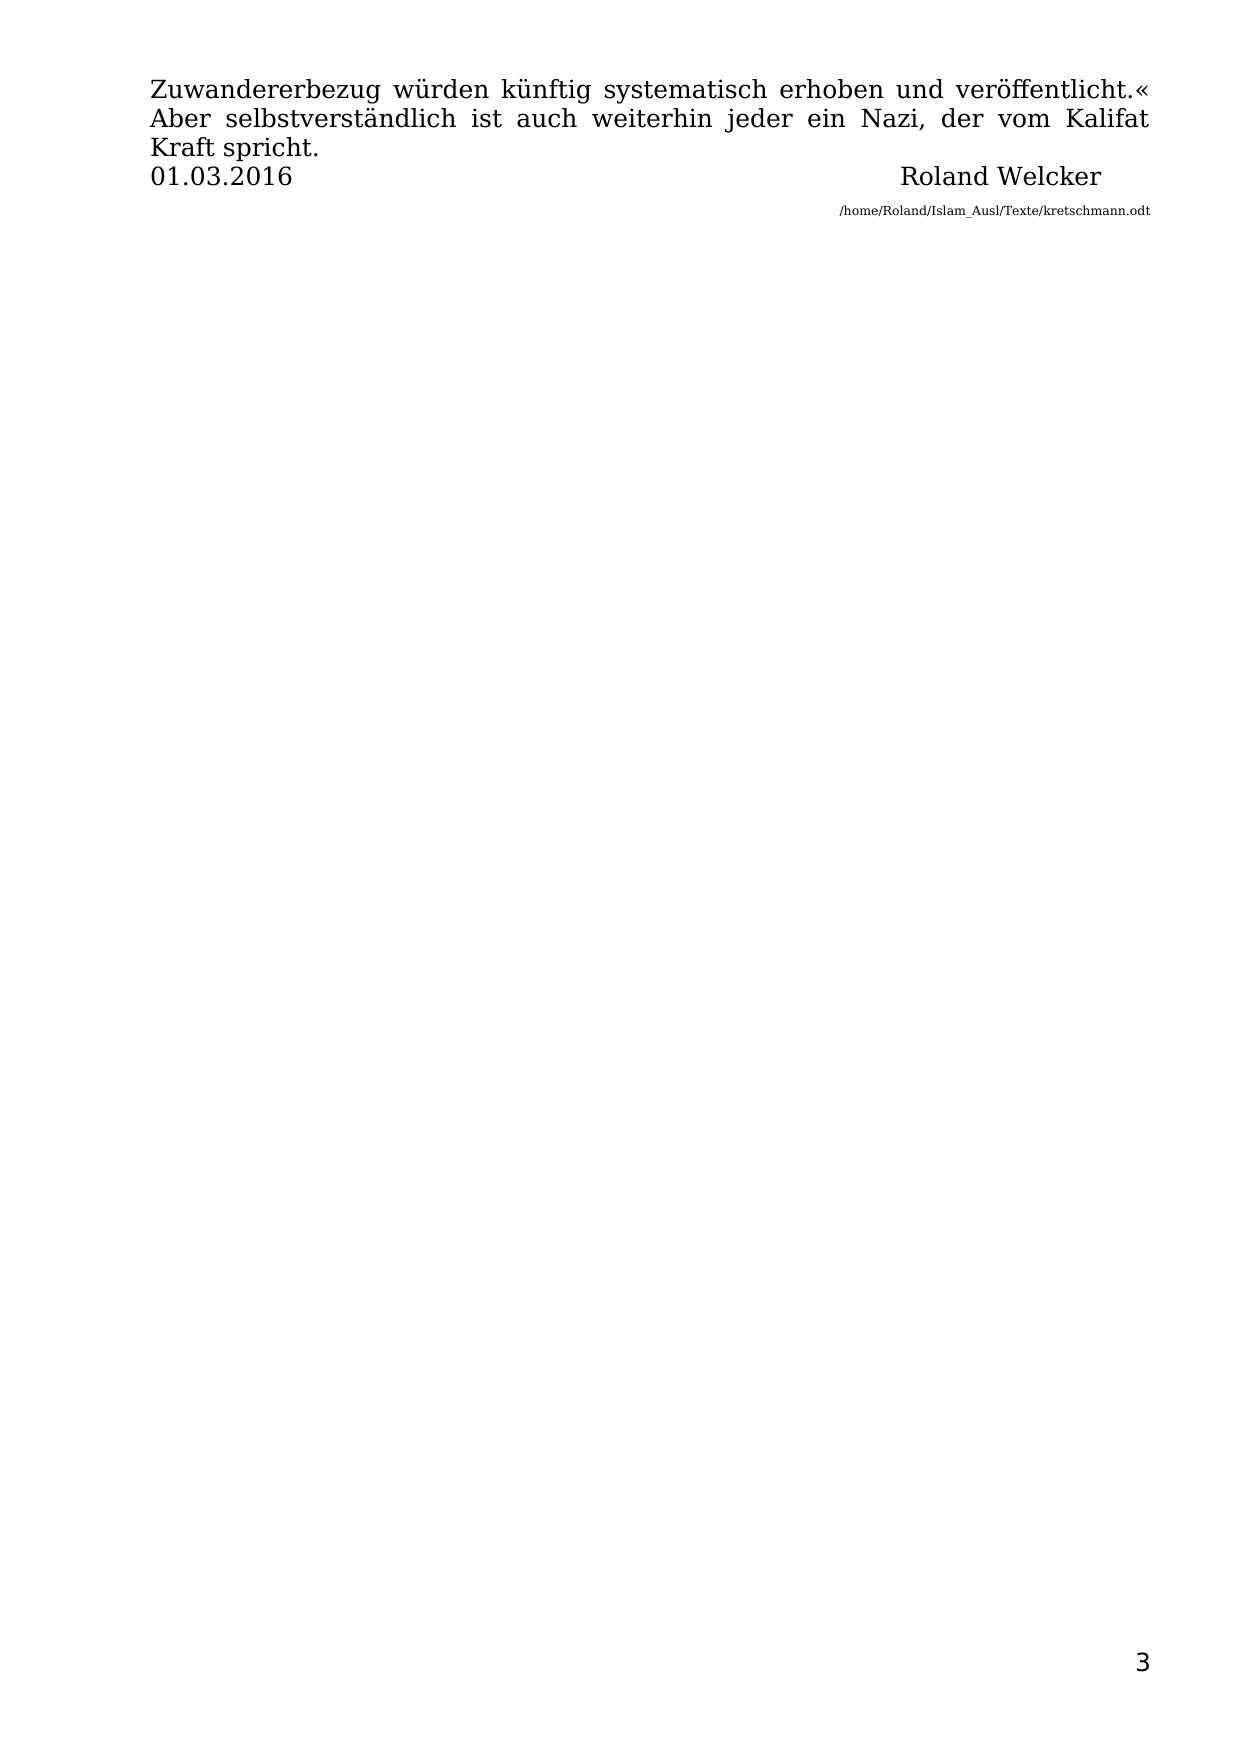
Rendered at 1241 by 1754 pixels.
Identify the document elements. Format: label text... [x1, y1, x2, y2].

text Zuwandererbezug würden künftig systematisch erhoben und veröffentlicht.« Aber selbstverständlich ist auch weiterhin jeder ein Nazi, der vom Kalifat Kraft spricht. [150, 75, 1151, 162]
text 01.03.2016 Roland Welcker [150, 162, 1151, 192]
text /home/Roland/Islam_Ausl/Texte/kretschmann.odt [150, 192, 1151, 218]
